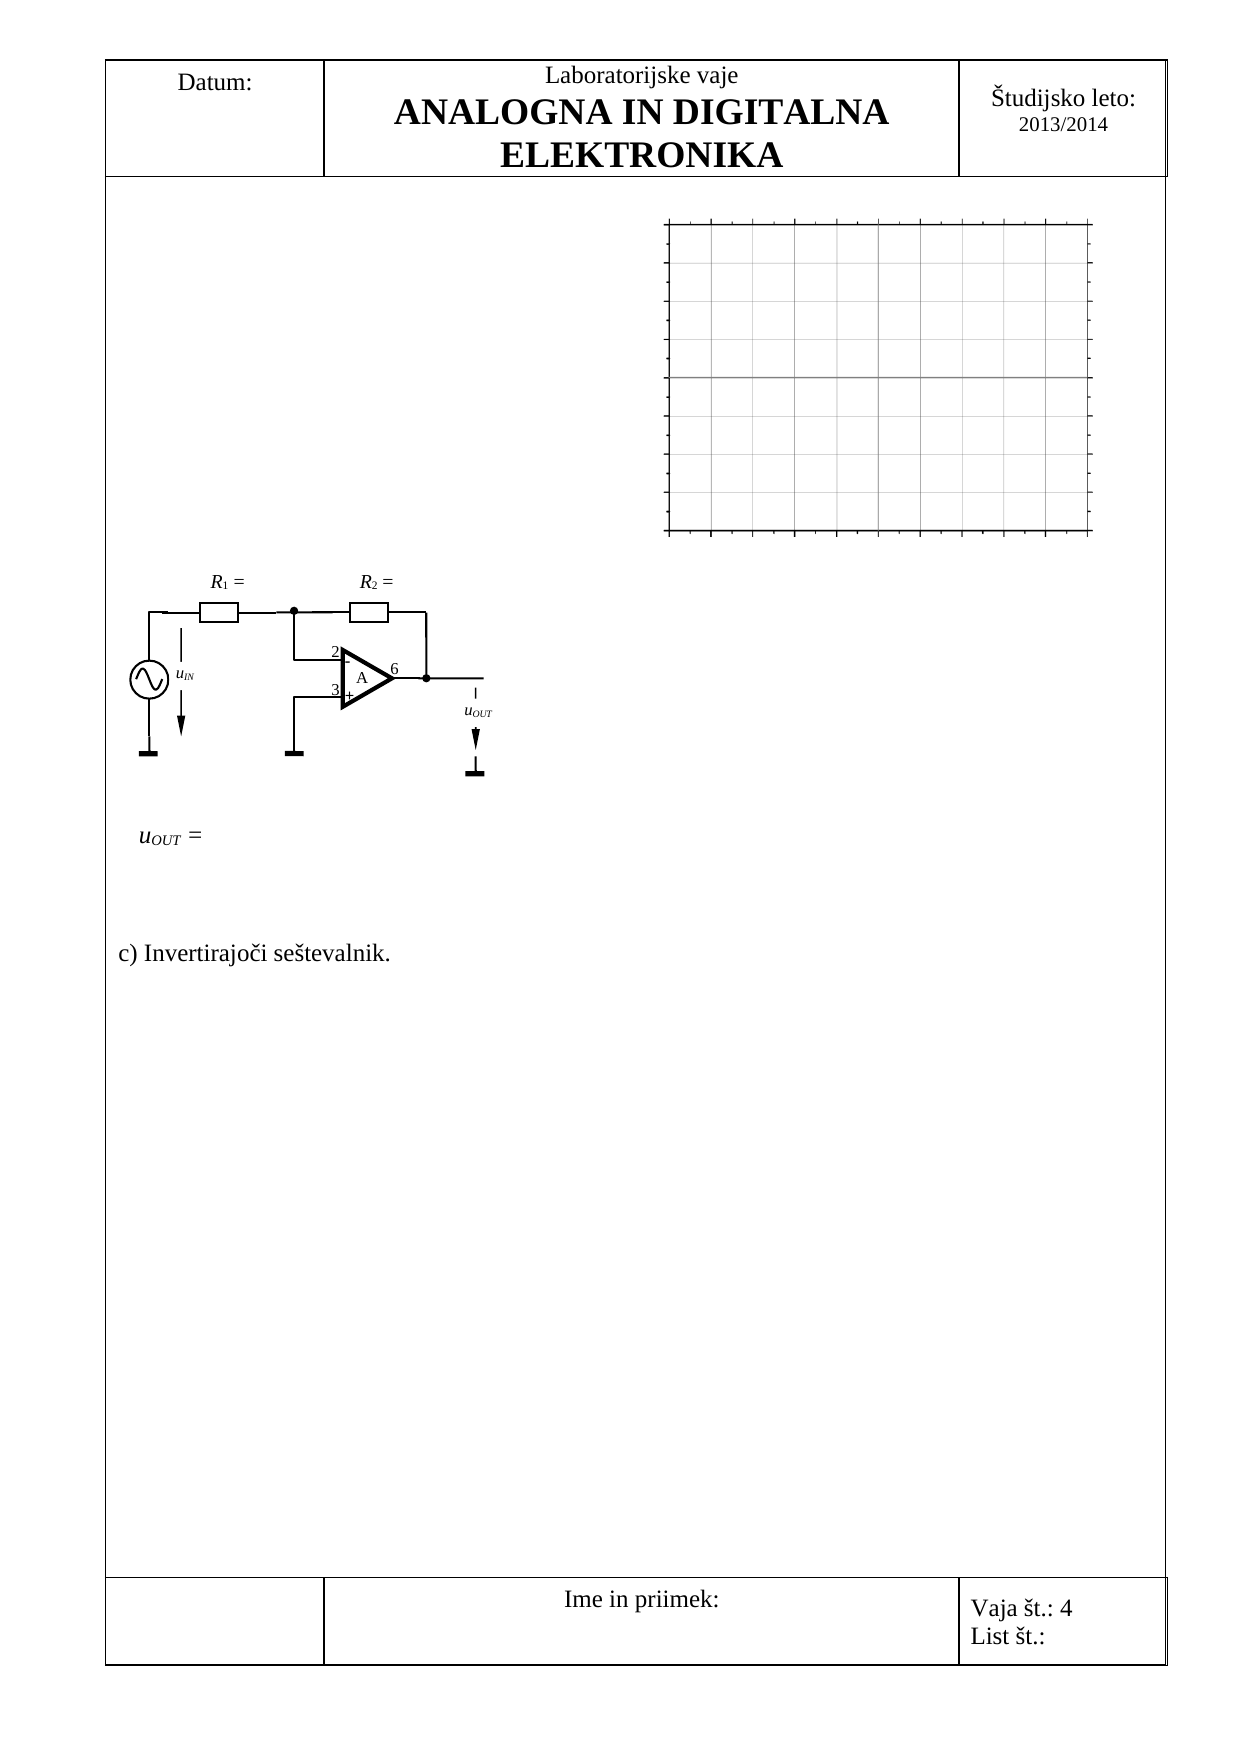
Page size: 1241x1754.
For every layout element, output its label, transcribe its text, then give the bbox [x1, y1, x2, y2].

text c) Invertirajoči seštevalnik. [118, 938, 1152, 967]
